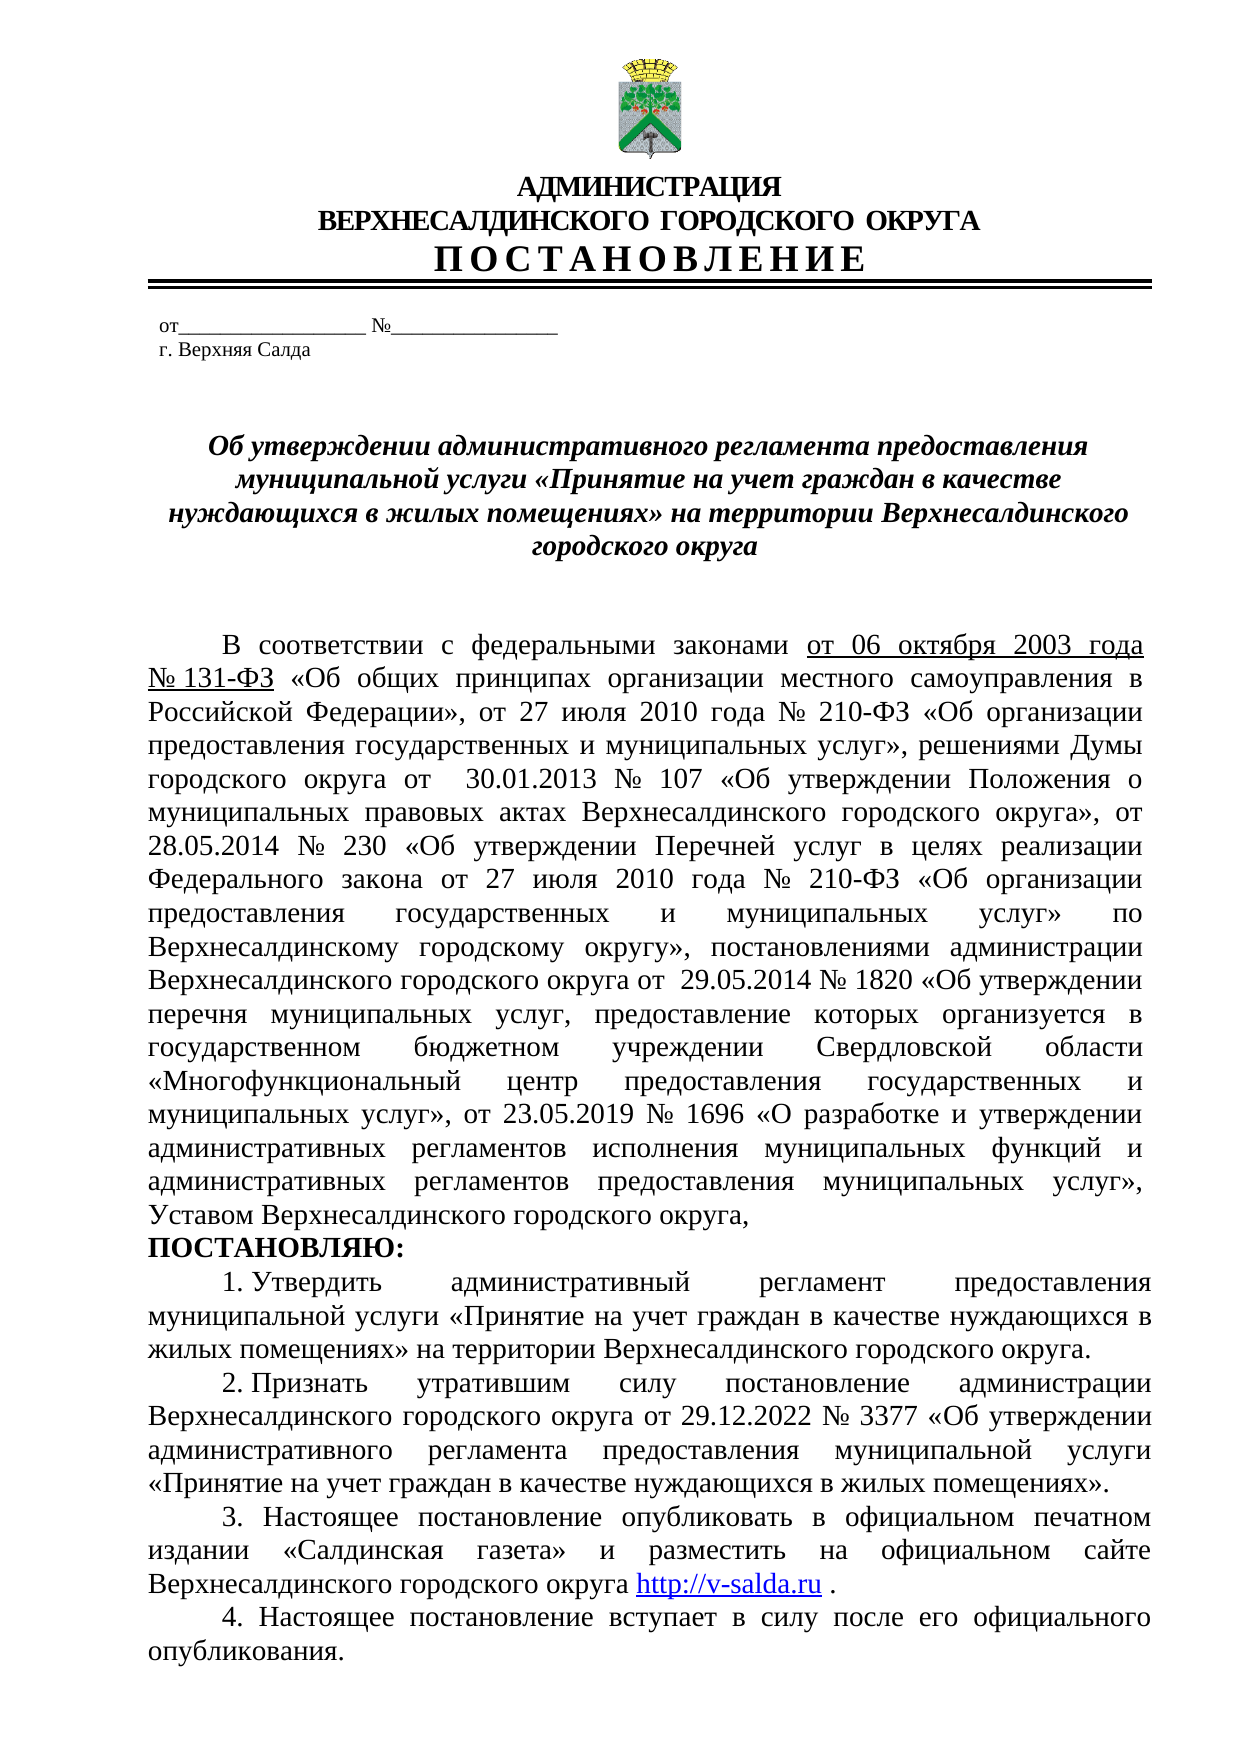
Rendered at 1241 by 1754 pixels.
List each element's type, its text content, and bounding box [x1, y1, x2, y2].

text 2. Признать утратившим силу постановление администрации Верхнесалдинского городского округа от 29.12.2022 № 3377 «Об утверждении административного регламента предоставления муниципальной услуги «Принятие на учет граждан в качестве нуждающихся в жилых помещениях». [148, 1365, 1152, 1499]
table_cell АДМИНИСТРАЦИЯ ВЕРХНЕСАЛДИНСКОГО ГОРОДСКОГО ОКРУГА ПОСТАНОВЛЕНИЕ [148, 160, 1152, 279]
text Об утверждении административного регламента предоставления муниципальной услуги «Принятие на учет граждан в качестве нуждающихся в жилых помещениях» на территории Верхнесалдинского городского округа [148, 428, 1152, 562]
table_header [148, 59, 649, 159]
title 4. Настоящее постановление вступает в силу после его официального опубликования. [148, 1599, 1152, 1667]
table_cell [573, 289, 660, 361]
text 1. Утвердить административный регламент предоставления муниципальной услуги «Принятие на учет граждан в качестве нуждающихся в жилых помещениях» на территории Верхнесалдинского городского округа. [148, 1264, 1152, 1365]
text В соответствии с федеральными законами от 06 октября 2003 года № 131-ФЗ «Об общих принципах организации местного самоуправления в Российской Федерации», от 27 июля 2010 года № 210-ФЗ «Об организации предоставления государственных и муниципальных услуг», решениями Думы городского округа от 30.01.2013 № 107 «Об утверждении Положения о муниципальных правовых актах Верхнесалдинского городского округа», от 28.05.2014 № 230 «Об утверждении Перечней услуг в целях реализации Федерального закона от 27 июля 2010 года № 210-ФЗ «Об организации предоставления государственных и муниципальных услуг» по Верхнесалдинскому городскому округу», постановлениями администрации Верхнесалдинского городского округа от 29.05.2014 № 1820 «Об утверждении перечня муниципальных услуг, предоставление которых организуется в государственном бюджетном учреждении Свердловской области «Многофункциональный центр предоставления государственных и муниципальных услуг», от 23.05.2019 № 1696 «О разработке и утверждении административных регламентов исполнения муниципальных функций и административных регламентов предоставления муниципальных услуг», Уставом Верхнесалдинского городского округа, [148, 627, 1144, 1231]
table_cell [660, 289, 1152, 361]
text ПОСТАНОВЛЯЮ: [148, 1231, 1152, 1264]
table_header [652, 59, 1152, 159]
text 3. Настоящее постановление опубликовать в официальном печатном издании «Салдинская газета» и разместить на официальном сайте Верхнесалдинского городского округа http://v-salda.ru . [148, 1499, 1152, 1599]
table_cell от__________________ №________________ г. Верхняя Салда [148, 289, 573, 361]
